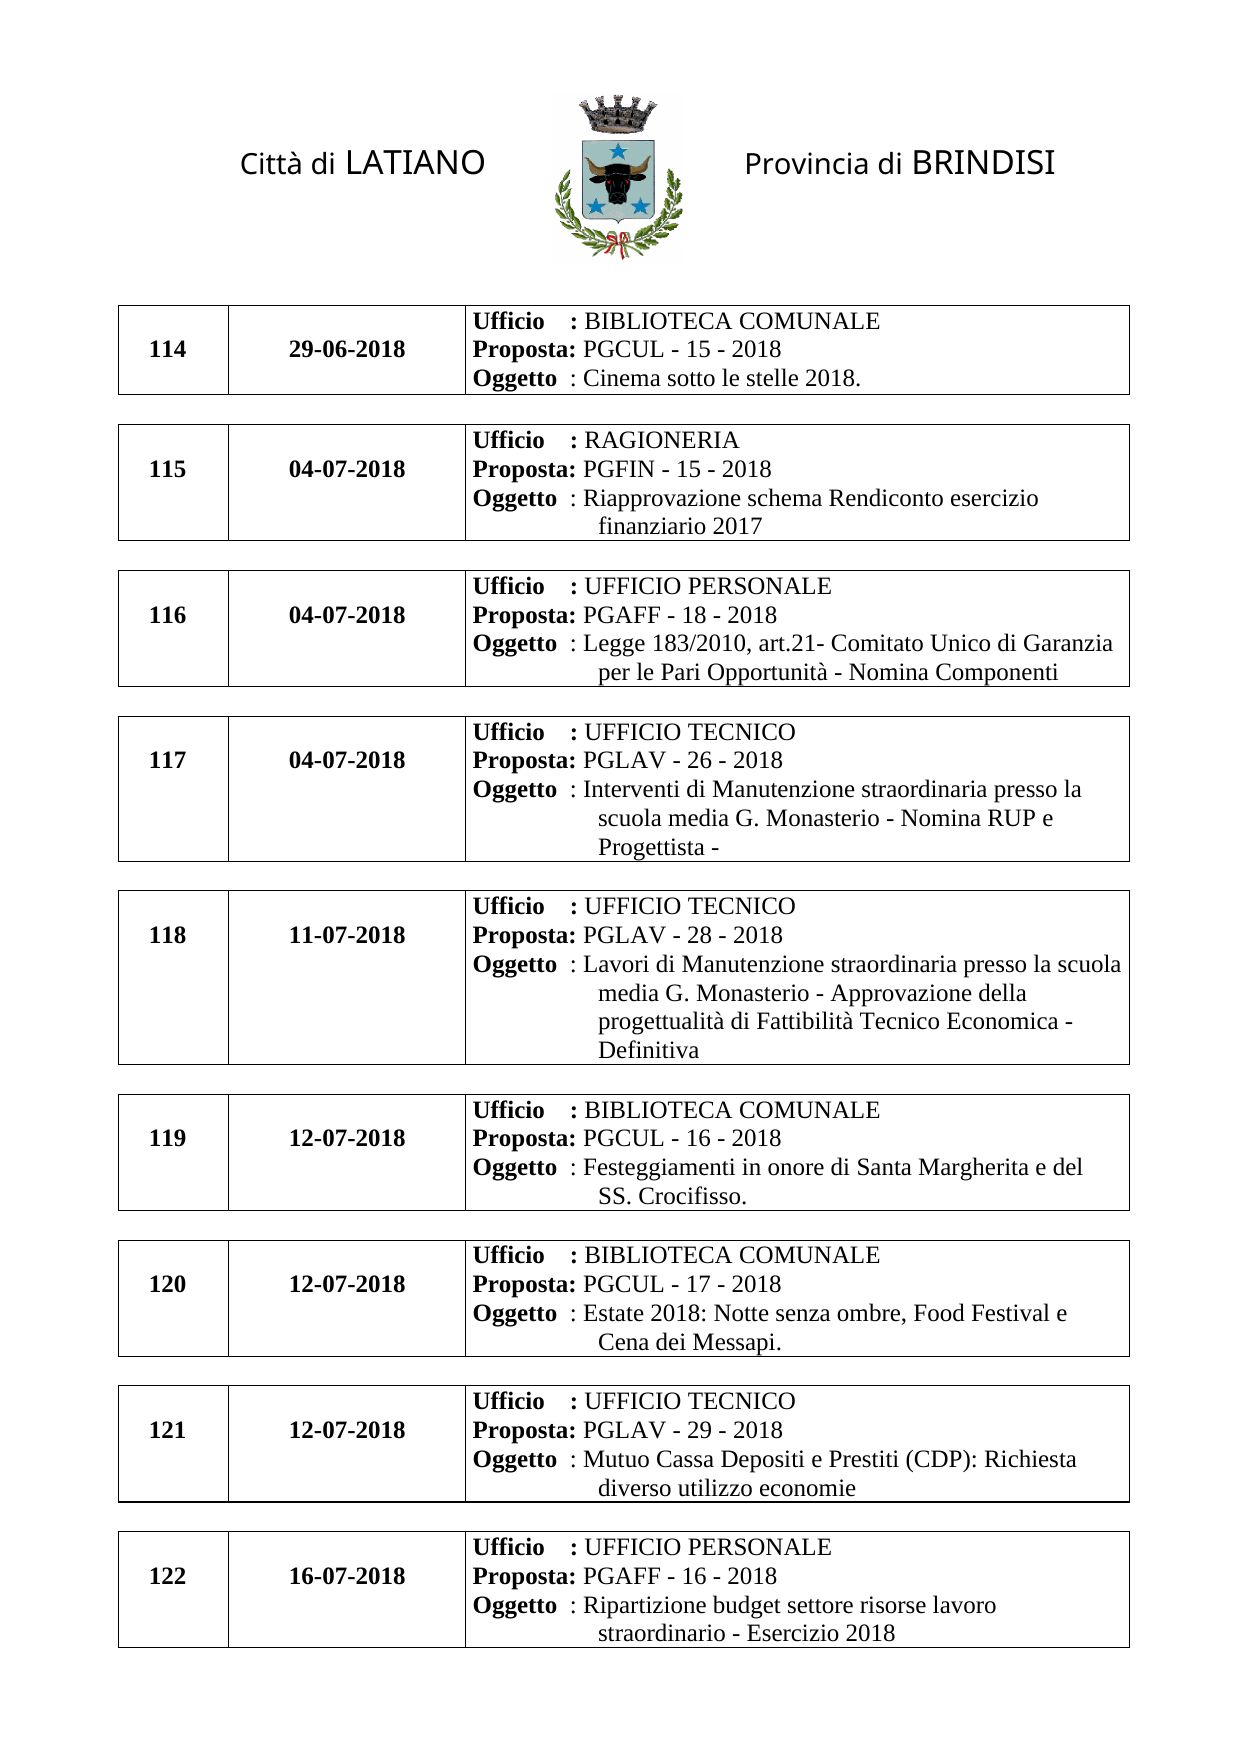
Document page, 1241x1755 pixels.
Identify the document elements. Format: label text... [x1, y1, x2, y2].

table_header Ufficio : BIBLIOTECA COMUNALE Proposta: PGCUL - 15 - 2018 Oggetto : Cinema sotto le stelle 2018. [466, 306, 1129, 394]
table_header Ufficio : UFFICIO TECNICO Proposta: PGLAV - 28 - 2018 Oggetto : Lavori di Manutenzione straordinaria presso la scuola media G. Monasterio - Approvazione della progettualità di Fattibilità Tecnico Economica - Definitiva [466, 891, 1129, 1064]
table_header 29-06-2018 [229, 306, 465, 394]
table_header 12-07-2018 [229, 1386, 465, 1501]
table_header Ufficio : UFFICIO TECNICO Proposta: PGLAV - 26 - 2018 Oggetto : Interventi di Manutenzione straordinaria presso la scuola media G. Monasterio - Nomina RUP e Progettista - [466, 717, 1129, 861]
table_header 11-07-2018 [229, 891, 465, 1064]
table_header 119 [119, 1095, 228, 1210]
table_header 115 [119, 425, 228, 540]
table_header 04-07-2018 [229, 717, 465, 861]
table_header Ufficio : UFFICIO TECNICO Proposta: PGLAV - 29 - 2018 Oggetto : Mutuo Cassa Depositi e Prestiti (CDP): Richiesta diverso utilizzo economie [466, 1386, 1129, 1501]
table_header 117 [119, 717, 228, 861]
table_header Ufficio : BIBLIOTECA COMUNALE Proposta: PGCUL - 16 - 2018 Oggetto : Festeggiamenti in onore di Santa Margherita e del SS. Crocifisso. [466, 1095, 1129, 1210]
table_header 114 [119, 306, 228, 394]
table_header 118 [119, 891, 228, 1064]
table_header 12-07-2018 [229, 1241, 465, 1356]
table_header 12-07-2018 [229, 1095, 465, 1210]
table_header 04-07-2018 [229, 425, 465, 540]
table_header Ufficio : UFFICIO PERSONALE Proposta: PGAFF - 16 - 2018 Oggetto : Ripartizione budget settore risorse lavoro straordinario - Esercizio 2018 [466, 1532, 1129, 1647]
table_header 16-07-2018 [229, 1532, 465, 1647]
table_header 121 [119, 1386, 228, 1501]
table_header Ufficio : RAGIONERIA Proposta: PGFIN - 15 - 2018 Oggetto : Riapprovazione schema Rendiconto esercizio finanziario 2017 [466, 425, 1129, 540]
table_header Ufficio : BIBLIOTECA COMUNALE Proposta: PGCUL - 17 - 2018 Oggetto : Estate 2018: Notte senza ombre, Food Festival e Cena dei Messapi. [466, 1241, 1129, 1356]
table_header 122 [119, 1532, 228, 1647]
table_header 120 [119, 1241, 228, 1356]
table_header Ufficio : UFFICIO PERSONALE Proposta: PGAFF - 18 - 2018 Oggetto : Legge 183/2010, art.21- Comitato Unico di Garanzia per le Pari Opportunità - Nomina Componenti [466, 571, 1129, 686]
table_header 116 [119, 571, 228, 686]
table_header 04-07-2018 [229, 571, 465, 686]
